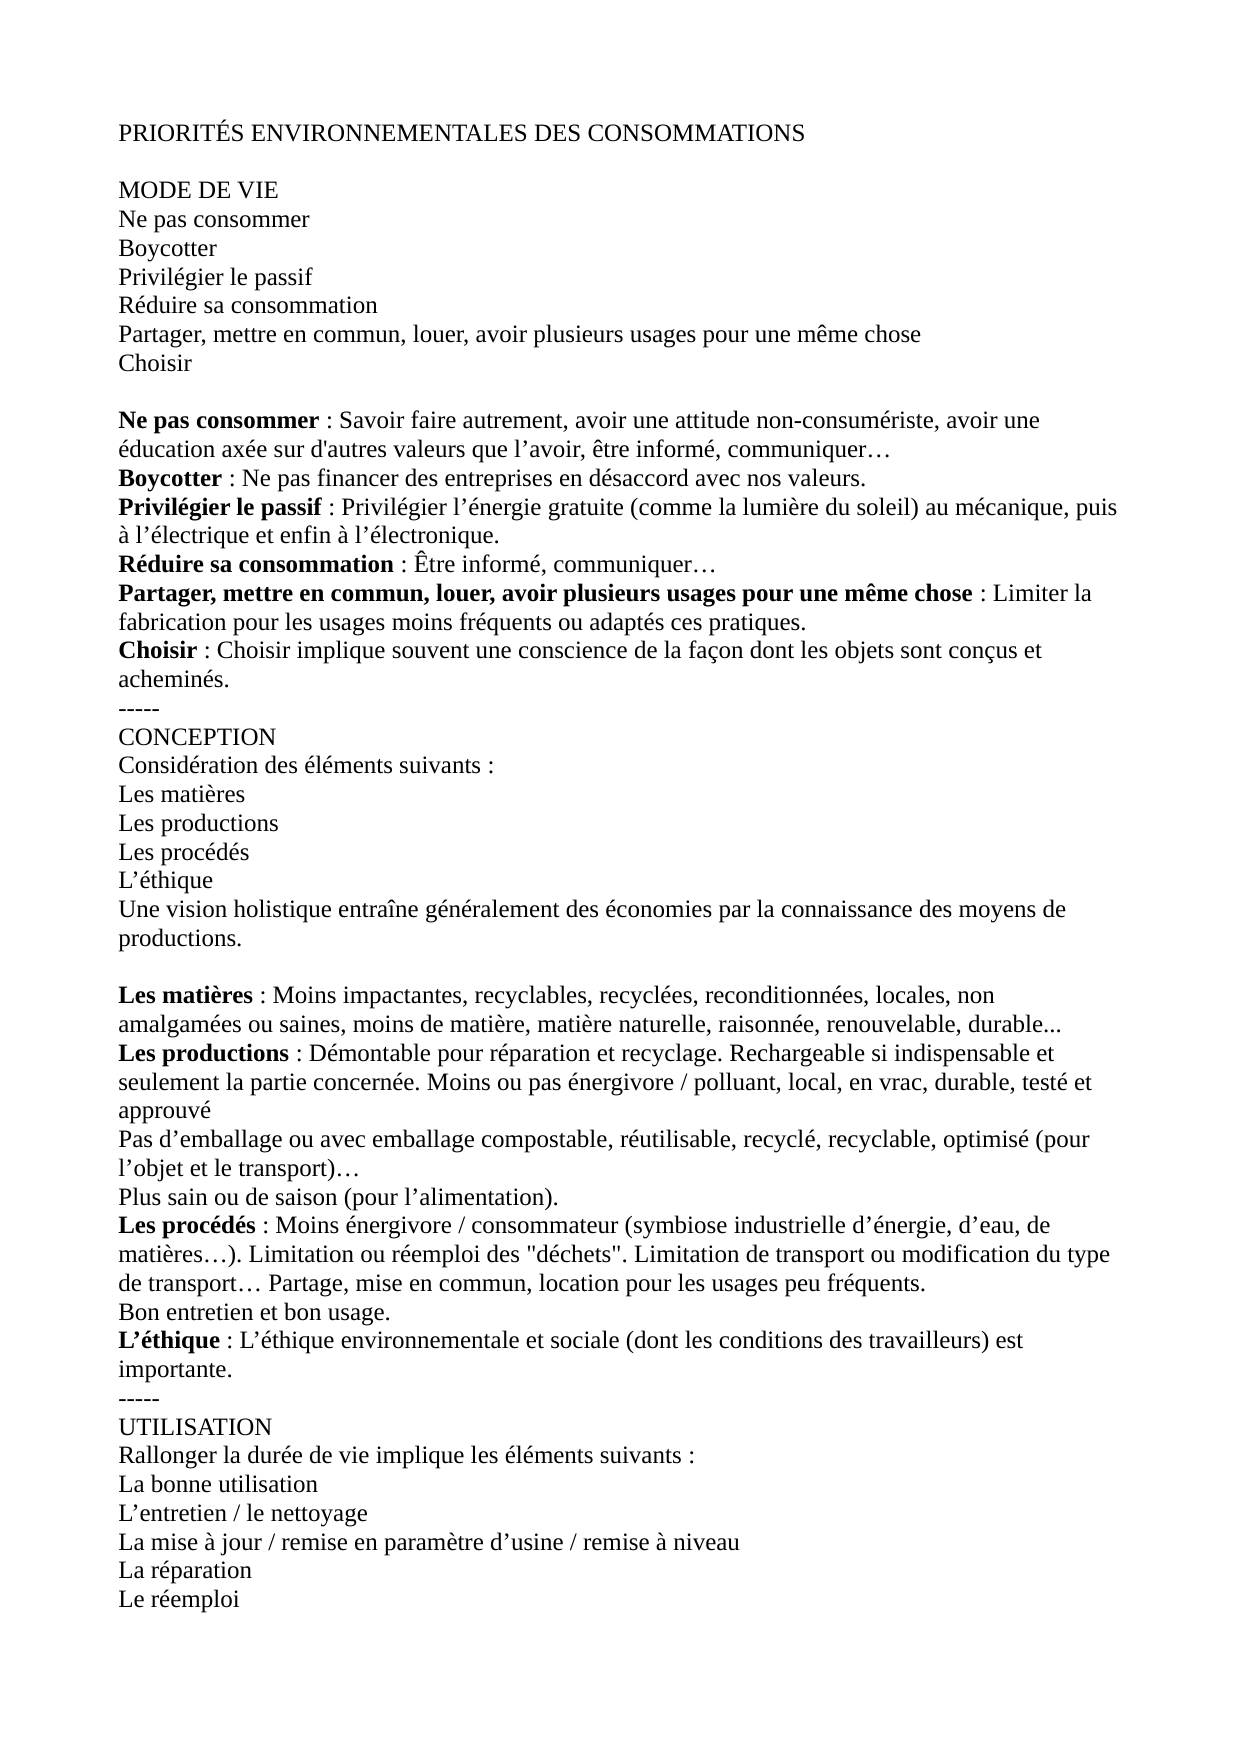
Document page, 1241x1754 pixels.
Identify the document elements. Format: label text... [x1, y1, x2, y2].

text Les productions [118, 808, 1122, 837]
text Réduire sa consommation [118, 291, 1122, 319]
text CONCEPTION [118, 722, 1122, 751]
text Le réemploi [118, 1584, 1122, 1613]
text Partager, mettre en commun, louer, avoir plusieurs usages pour une même chose : Limiter la fabrication pour les usages moins fréquents ou adaptés ces pratiques. [118, 578, 1122, 636]
text Les matières [118, 779, 1122, 808]
text UTILISATION [118, 1412, 1122, 1441]
text Boycotter : Ne pas financer des entreprises en désaccord avec nos valeurs. [118, 463, 1122, 492]
text Les productions : Démontable pour réparation et recyclage. Rechargeable si indispensable et seulement la partie concernée. Moins ou pas énergivore / polluant, local, en vrac, durable, testé et approuvé [118, 1038, 1122, 1124]
text Choisir : Choisir implique souvent une conscience de la façon dont les objets sont conçus et acheminés. [118, 636, 1122, 693]
text Pas d’emballage ou avec emballage compostable, réutilisable, recyclé, recyclable, optimisé (pour l’objet et le transport)… [118, 1124, 1122, 1182]
text L’éthique [118, 866, 1122, 894]
text Boycotter [118, 233, 1122, 262]
text Rallonger la durée de vie implique les éléments suivants : [118, 1441, 1122, 1469]
text Réduire sa consommation : Être informé, communiquer… [118, 549, 1122, 578]
text Choisir [118, 348, 1122, 377]
text Privilégier le passif [118, 262, 1122, 291]
text PRIORITÉS ENVIRONNEMENTALES DES CONSOMMATIONS [118, 118, 1122, 147]
text ----- [118, 1383, 1122, 1412]
text L’éthique : L’éthique environnementale et sociale (dont les conditions des travailleurs) est importante. [118, 1326, 1122, 1383]
text ----- [118, 693, 1122, 722]
text Les matières : Moins impactantes, recyclables, recyclées, reconditionnées, locales, non amalgamées ou saines, moins de matière, matière naturelle, raisonnée, renouvelable, durable... [118, 981, 1122, 1038]
text Une vision holistique entraîne généralement des économies par la connaissance des moyens de productions. [118, 894, 1122, 952]
text La mise à jour / remise en paramètre d’usine / remise à niveau [118, 1527, 1122, 1556]
text Partager, mettre en commun, louer, avoir plusieurs usages pour une même chose [118, 319, 1122, 348]
text Ne pas consommer : Savoir faire autrement, avoir une attitude non-consumériste, avoir une éducation axée sur d'autres valeurs que l’avoir, être informé, communiquer… [118, 406, 1122, 463]
text Plus sain ou de saison (pour l’alimentation). [118, 1182, 1122, 1211]
text Les procédés [118, 837, 1122, 866]
text MODE DE VIE [118, 176, 1122, 204]
text La réparation [118, 1556, 1122, 1584]
text Bon entretien et bon usage. [118, 1297, 1122, 1326]
text Considération des éléments suivants : [118, 751, 1122, 779]
text Ne pas consommer [118, 204, 1122, 233]
text Les procédés : Moins énergivore / consommateur (symbiose industrielle d’énergie, d’eau, de matières…). Limitation ou réemploi des "déchets". Limitation de transport ou modification du type de transport… Partage, mise en commun, location pour les usages peu fréquents. [118, 1211, 1122, 1297]
text La bonne utilisation [118, 1469, 1122, 1498]
text Privilégier le passif : Privilégier l’énergie gratuite (comme la lumière du soleil) au mécanique, puis à l’électrique et enfin à l’électronique. [118, 492, 1122, 549]
text L’entretien / le nettoyage [118, 1498, 1122, 1527]
